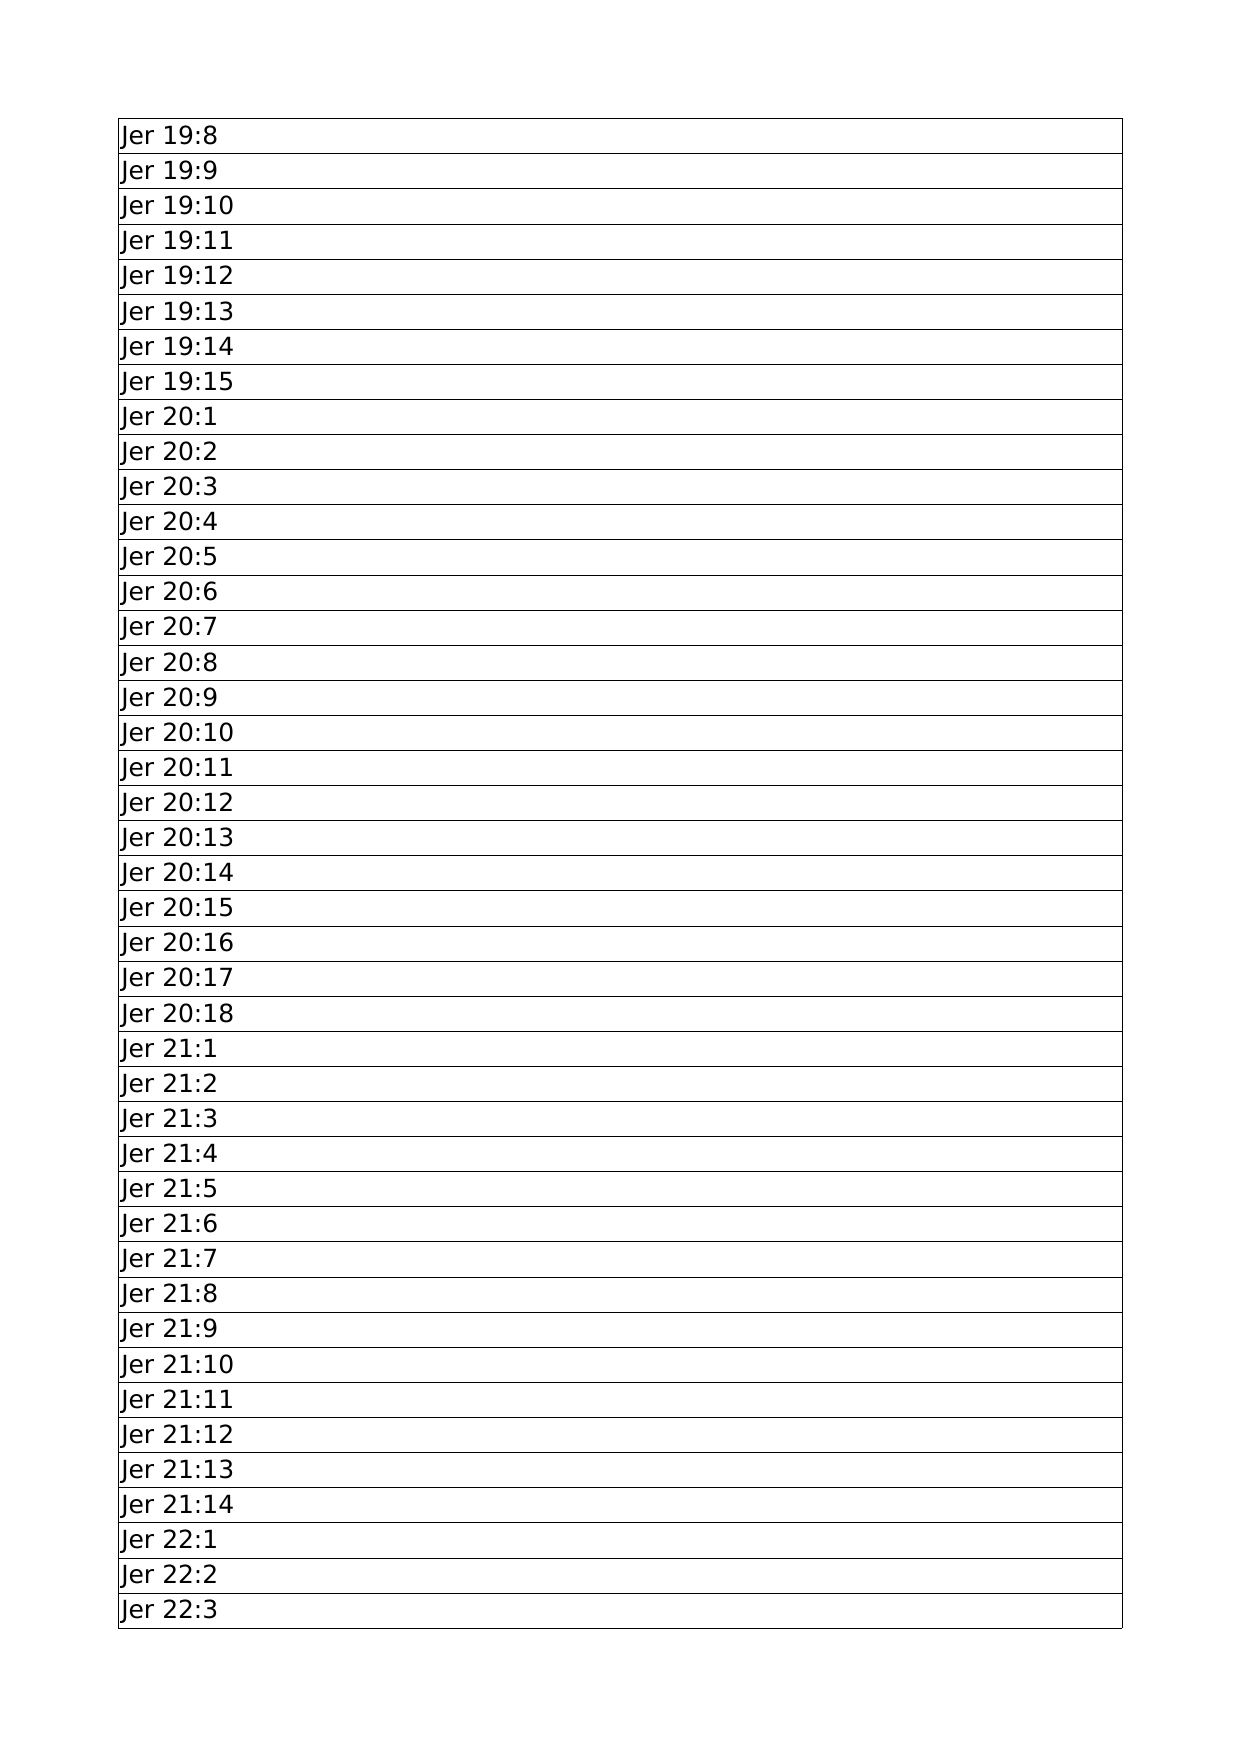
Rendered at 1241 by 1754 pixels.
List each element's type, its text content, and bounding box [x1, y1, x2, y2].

table_cell Jer 20:17 [119, 962, 1122, 996]
table_cell Jer 19:9 [119, 154, 1122, 188]
table_cell Jer 20:15 [119, 891, 1122, 926]
table_cell Jer 19:15 [119, 365, 1122, 399]
table_cell Jer 21:3 [119, 1102, 1122, 1136]
table_cell Jer 20:18 [119, 997, 1122, 1031]
table_cell Jer 19:10 [119, 189, 1122, 223]
table_cell Jer 20:6 [119, 576, 1122, 609]
table_cell Jer 21:2 [119, 1067, 1122, 1101]
table_cell Jer 21:7 [119, 1242, 1122, 1277]
table_cell Jer 20:1 [119, 400, 1122, 434]
table_cell Jer 20:12 [119, 786, 1122, 820]
table_cell Jer 20:10 [119, 716, 1122, 750]
table_cell Jer 21:13 [119, 1453, 1122, 1487]
table_cell Jer 19:13 [119, 295, 1122, 329]
table_cell Jer 20:11 [119, 751, 1122, 785]
table_cell Jer 20:9 [119, 681, 1122, 715]
table_cell Jer 21:5 [119, 1172, 1122, 1206]
table_cell Jer 19:12 [119, 260, 1122, 294]
table_cell Jer 22:2 [119, 1559, 1122, 1592]
table_cell Jer 20:16 [119, 927, 1122, 961]
table_cell Jer 20:4 [119, 505, 1122, 539]
table_cell Jer 21:12 [119, 1418, 1122, 1452]
table_cell Jer 20:14 [119, 856, 1122, 890]
table_cell Jer 19:14 [119, 330, 1122, 364]
table_cell Jer 21:14 [119, 1488, 1122, 1522]
table_cell Jer 21:4 [119, 1137, 1122, 1171]
table_cell Jer 19:11 [119, 225, 1122, 258]
table_cell Jer 20:2 [119, 435, 1122, 469]
table_cell Jer 21:10 [119, 1348, 1122, 1382]
table_cell Jer 21:6 [119, 1207, 1122, 1241]
table_cell Jer 19:8 [119, 119, 1122, 153]
table_cell Jer 20:3 [119, 470, 1122, 504]
table_cell Jer 20:5 [119, 540, 1122, 574]
table_cell Jer 21:1 [119, 1032, 1122, 1066]
table_cell Jer 20:8 [119, 646, 1122, 680]
table_cell Jer 21:9 [119, 1313, 1122, 1347]
table_cell Jer 21:11 [119, 1383, 1122, 1417]
table_cell Jer 22:3 [119, 1594, 1122, 1628]
table_cell Jer 22:1 [119, 1523, 1122, 1557]
table_cell Jer 20:13 [119, 821, 1122, 855]
table_cell Jer 20:7 [119, 611, 1122, 645]
table_cell Jer 21:8 [119, 1278, 1122, 1312]
